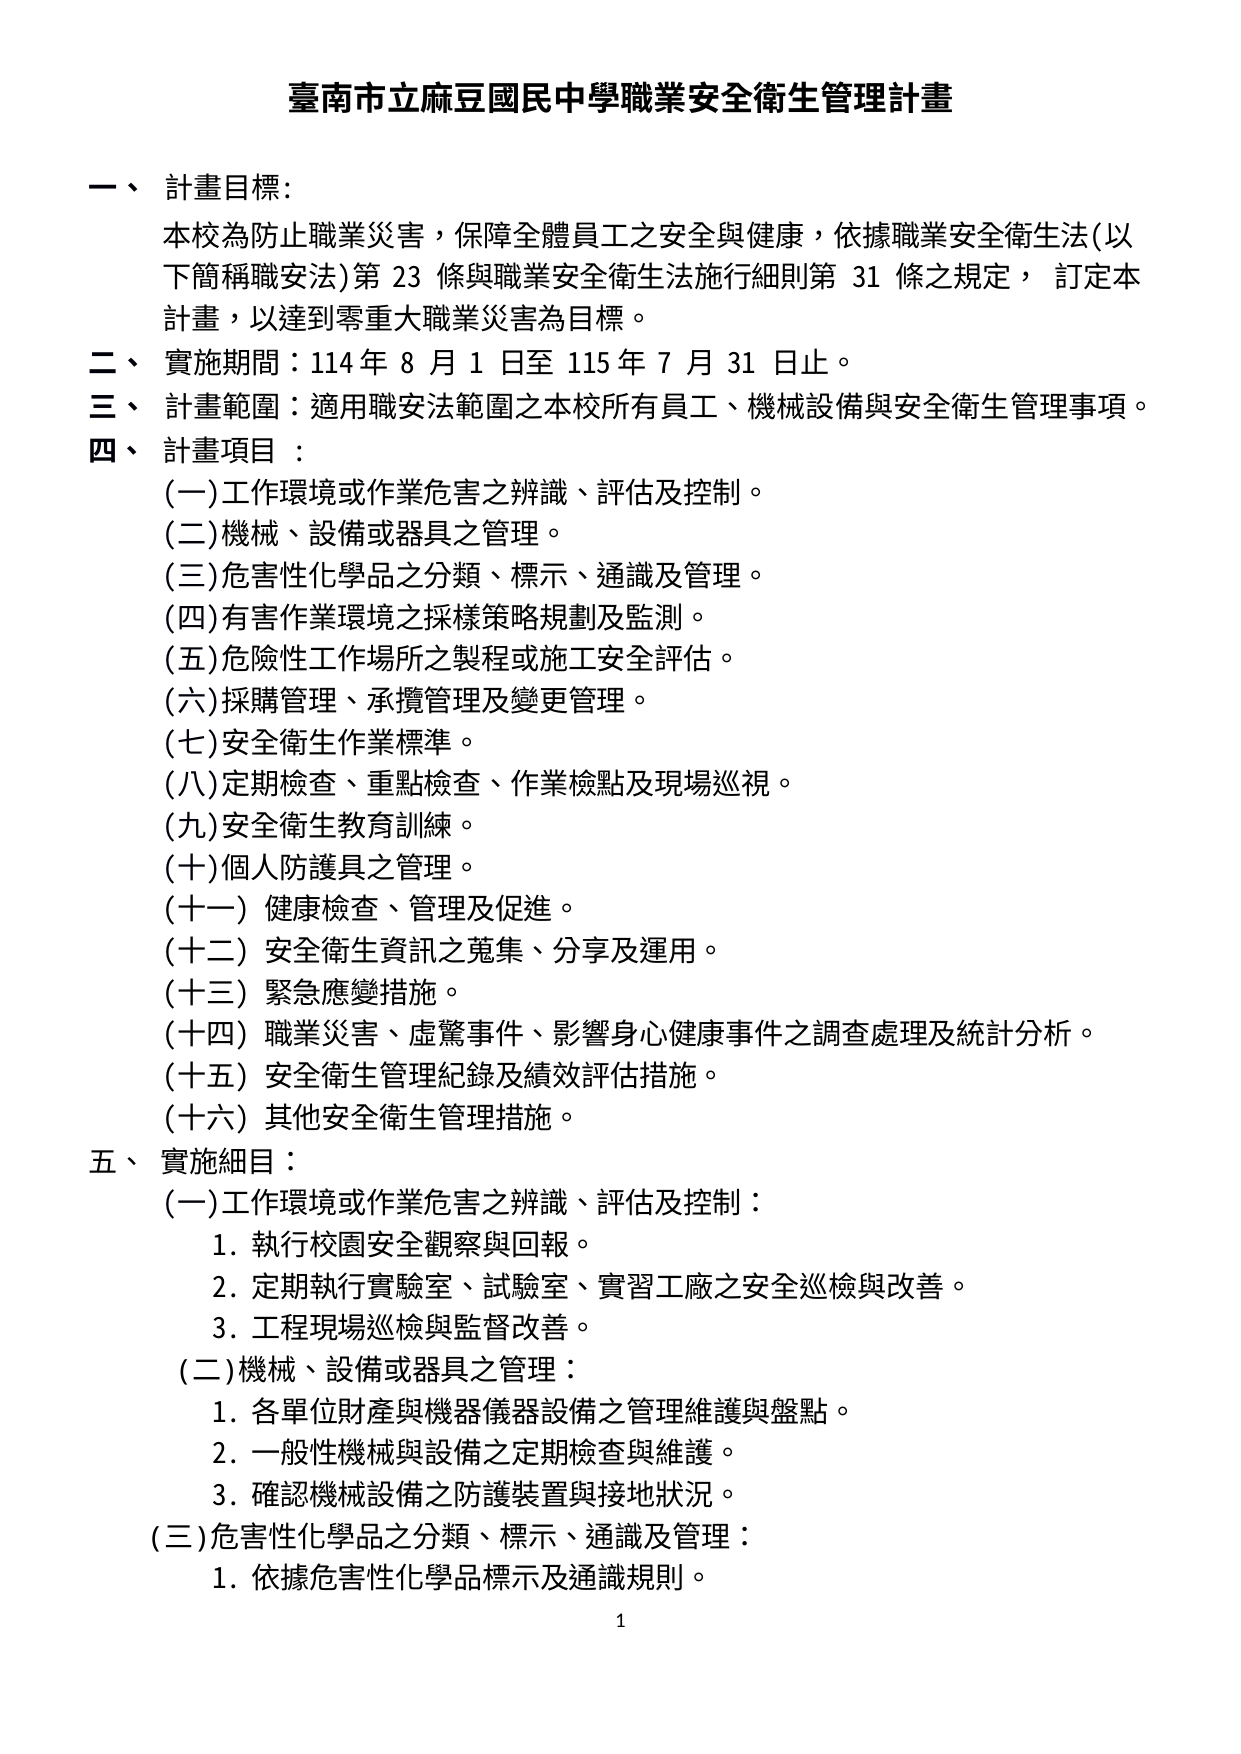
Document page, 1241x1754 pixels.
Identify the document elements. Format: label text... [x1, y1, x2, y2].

list 確認機械設備之防護裝置與接地狀況。 [212, 1472, 1152, 1514]
list 計畫項目 : [89, 428, 1152, 470]
list 執行校園安全觀察與回報。 [212, 1222, 1152, 1264]
text (十一) 健康檢查、管理及促進。 [162, 886, 1152, 928]
list 危害性化學品之分類、標示、通識及管理。 [162, 553, 1152, 595]
list 各單位財產與機器儀器設備之管理維護與盤點。 [212, 1389, 1152, 1431]
text (十四) 職業災害、虛驚事件、影響身心健康事件之調查處理及統計分析。 [162, 1011, 1152, 1053]
list 機械、設備或器具之管理。 [162, 511, 1152, 553]
list 有害作業環境之採樣策略規劃及監測。 [162, 595, 1152, 636]
list 計畫範圍：適用職安法範圍之本校所有員工、機械設備與安全衛生管理事項。 [89, 384, 1152, 426]
text (二)機械、設備或器具之管理： [89, 1347, 1152, 1389]
text (三)危害性化學品之分類、標示、通識及管理： [89, 1514, 1152, 1556]
list 實施期間：114年 8 月 1 日至 115年 7 月 31 日止。 [89, 340, 1152, 382]
text (十二) 安全衛生資訊之蒐集、分享及運用。 [162, 928, 1152, 970]
text 臺南市立麻豆國民中學職業安全衛生管理計畫 [89, 77, 1152, 119]
list 工程現場巡檢與監督改善。 [212, 1306, 1152, 1347]
list 工作環境或作業危害之辨識、評估及控制。 [162, 470, 1152, 511]
list 安全衛生作業標準。 [162, 720, 1152, 761]
list 依據危害性化學品標示及通識規則。 [212, 1556, 1152, 1597]
list 定期執行實驗室、試驗室、實習工廠之安全巡檢與改善。 [212, 1264, 1152, 1306]
list 一般性機械與設備之定期檢查與維護。 [212, 1431, 1152, 1472]
list 工作環境或作業危害之辨識、評估及控制： [162, 1181, 1152, 1222]
list 計畫目標: [89, 166, 1152, 207]
list 危險性工作場所之製程或施工安全評估。 [162, 636, 1152, 678]
list 安全衛生教育訓練。 [162, 803, 1152, 845]
text 五、 實施細目： [89, 1139, 1152, 1181]
text (十六) 其他安全衛生管理措施。 [162, 1095, 1152, 1136]
text (十三) 緊急應變措施。 [162, 970, 1152, 1011]
list 定期檢查、重點檢查、作業檢點及現場巡視。 [162, 761, 1152, 803]
list 個人防護具之管理。 [162, 845, 1152, 886]
text (十五) 安全衛生管理紀錄及績效評估措施。 [162, 1053, 1152, 1095]
text 本校為防止職業災害，保障全體員工之安全與健康，依據職業安全衛生法(以下簡稱職安法)第 23 條與職業安全衛生法施行細則第 31 條之規定， 訂定本計畫，以達到零重大職業災害為目標。 [162, 213, 1152, 338]
list 採購管理、承攬管理及變更管理。 [162, 678, 1152, 720]
